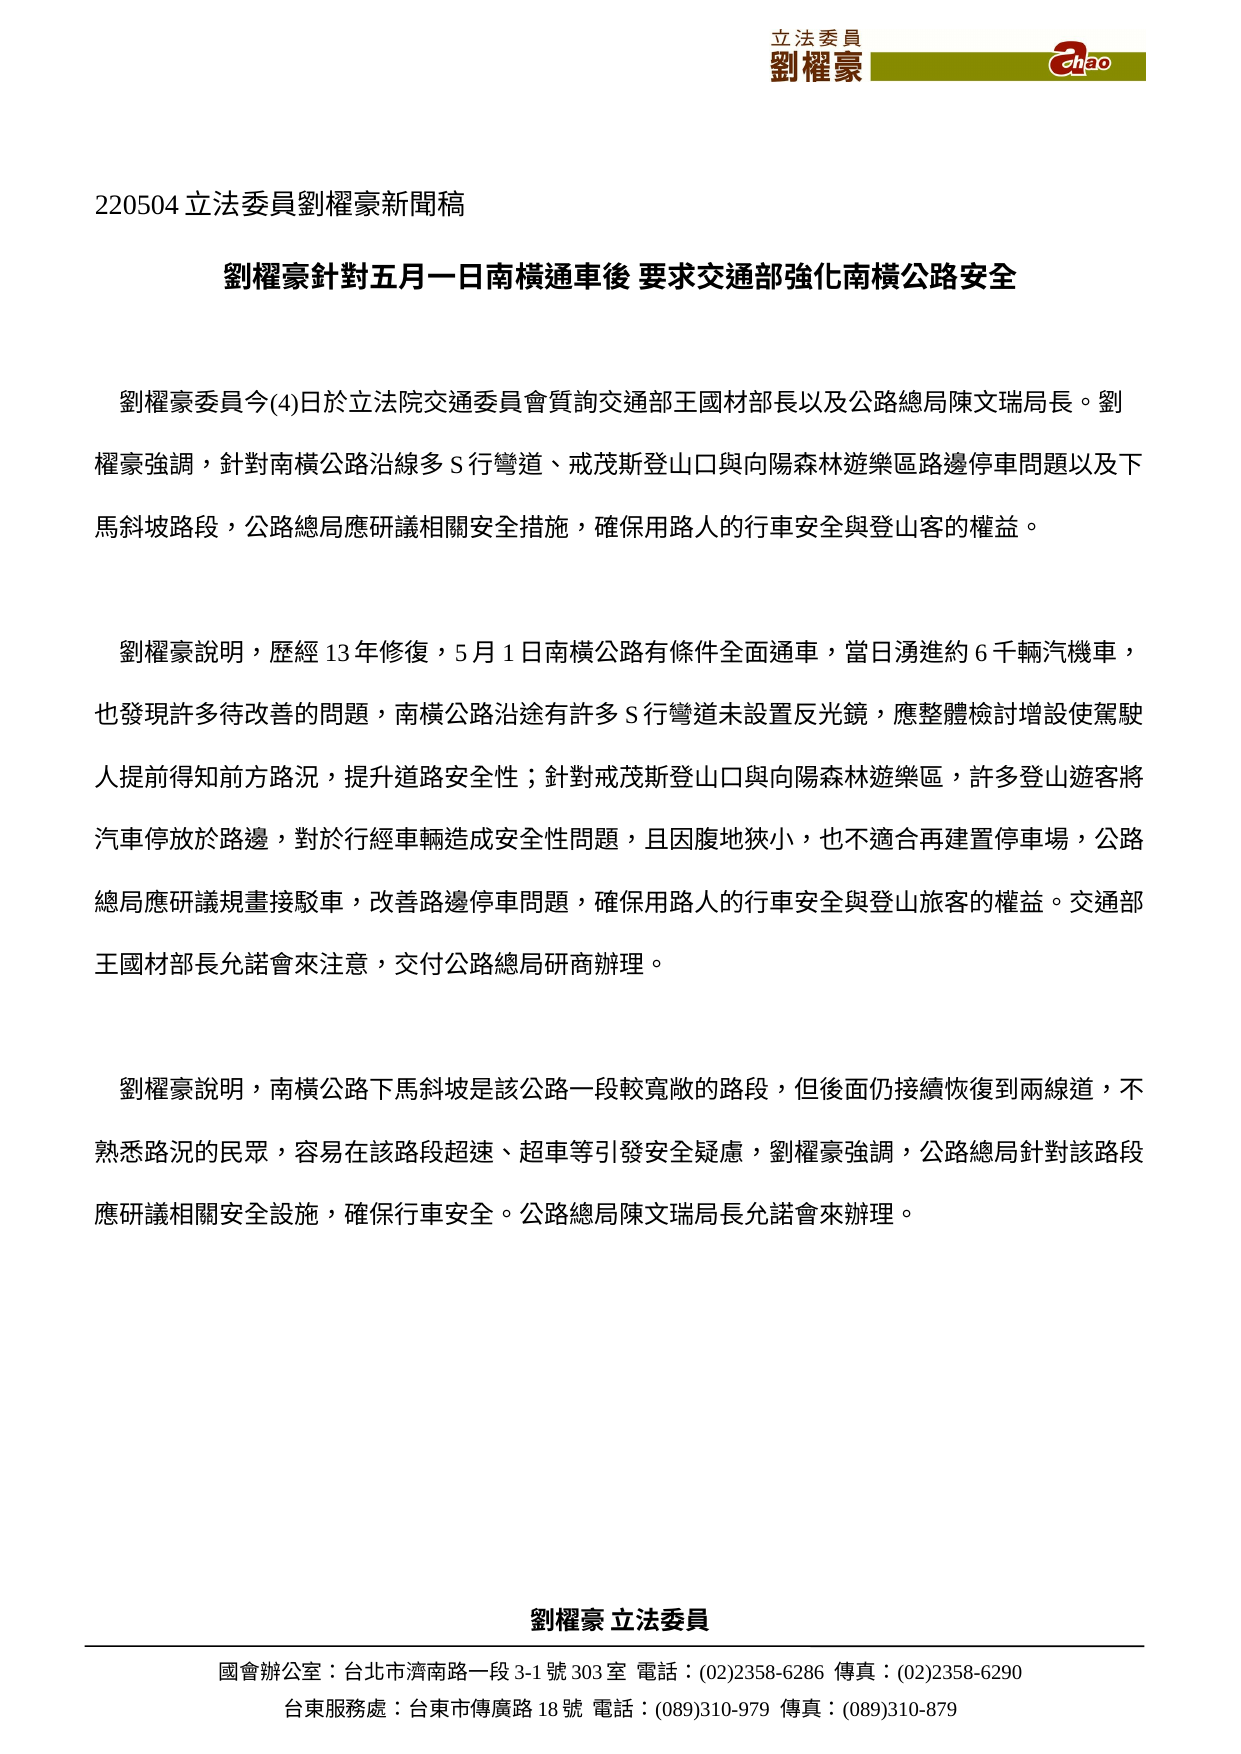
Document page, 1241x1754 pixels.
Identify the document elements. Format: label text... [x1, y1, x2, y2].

text 劉櫂豪委員今(4)日於立法院交通委員會質詢交通部王國材部長以及公路總局陳文瑞局長。劉櫂豪強調，針對南橫公路沿線多S行彎道、戒茂斯登山口與向陽森林遊樂區路邊停車問題以及下馬斜坡路段，公路總局應研議相關安全措施，確保用路人的行車安全與登山客的權益。 [94, 358, 1146, 546]
text 220504立法委員劉櫂豪新聞稿 [94, 161, 1146, 223]
text 劉櫂豪說明，南橫公路下馬斜坡是該公路一段較寬敞的路段，但後面仍接續恢復到兩線道，不熟悉路況的民眾，容易在該路段超速、超車等引發安全疑慮，劉櫂豪強調，公路總局針對該路段應研議相關安全設施，確保行車安全。公路總局陳文瑞局長允諾會來辦理。 [94, 1046, 1146, 1233]
text 劉櫂豪針對五月一日南橫通車後 要求交通部強化南橫公路安全 [94, 233, 1146, 296]
text 劉櫂豪說明，歷經13年修復，5月1日南橫公路有條件全面通車，當日湧進約6千輛汽機車，也發現許多待改善的問題，南橫公路沿途有許多S行彎道未設置反光鏡，應整體檢討增設使駕駛人提前得知前方路況，提升道路安全性；針對戒茂斯登山口與向陽森林遊樂區，許多登山遊客將汽車停放於路邊，對於行經車輛造成安全性問題，且因腹地狹小，也不適合再建置停車場，公路總局應研議規畫接駁車，改善路邊停車問題，確保用路人的行車安全與登山旅客的權益。交通部王國材部長允諾會來注意，交付公路總局研商辦理。 [94, 608, 1146, 983]
